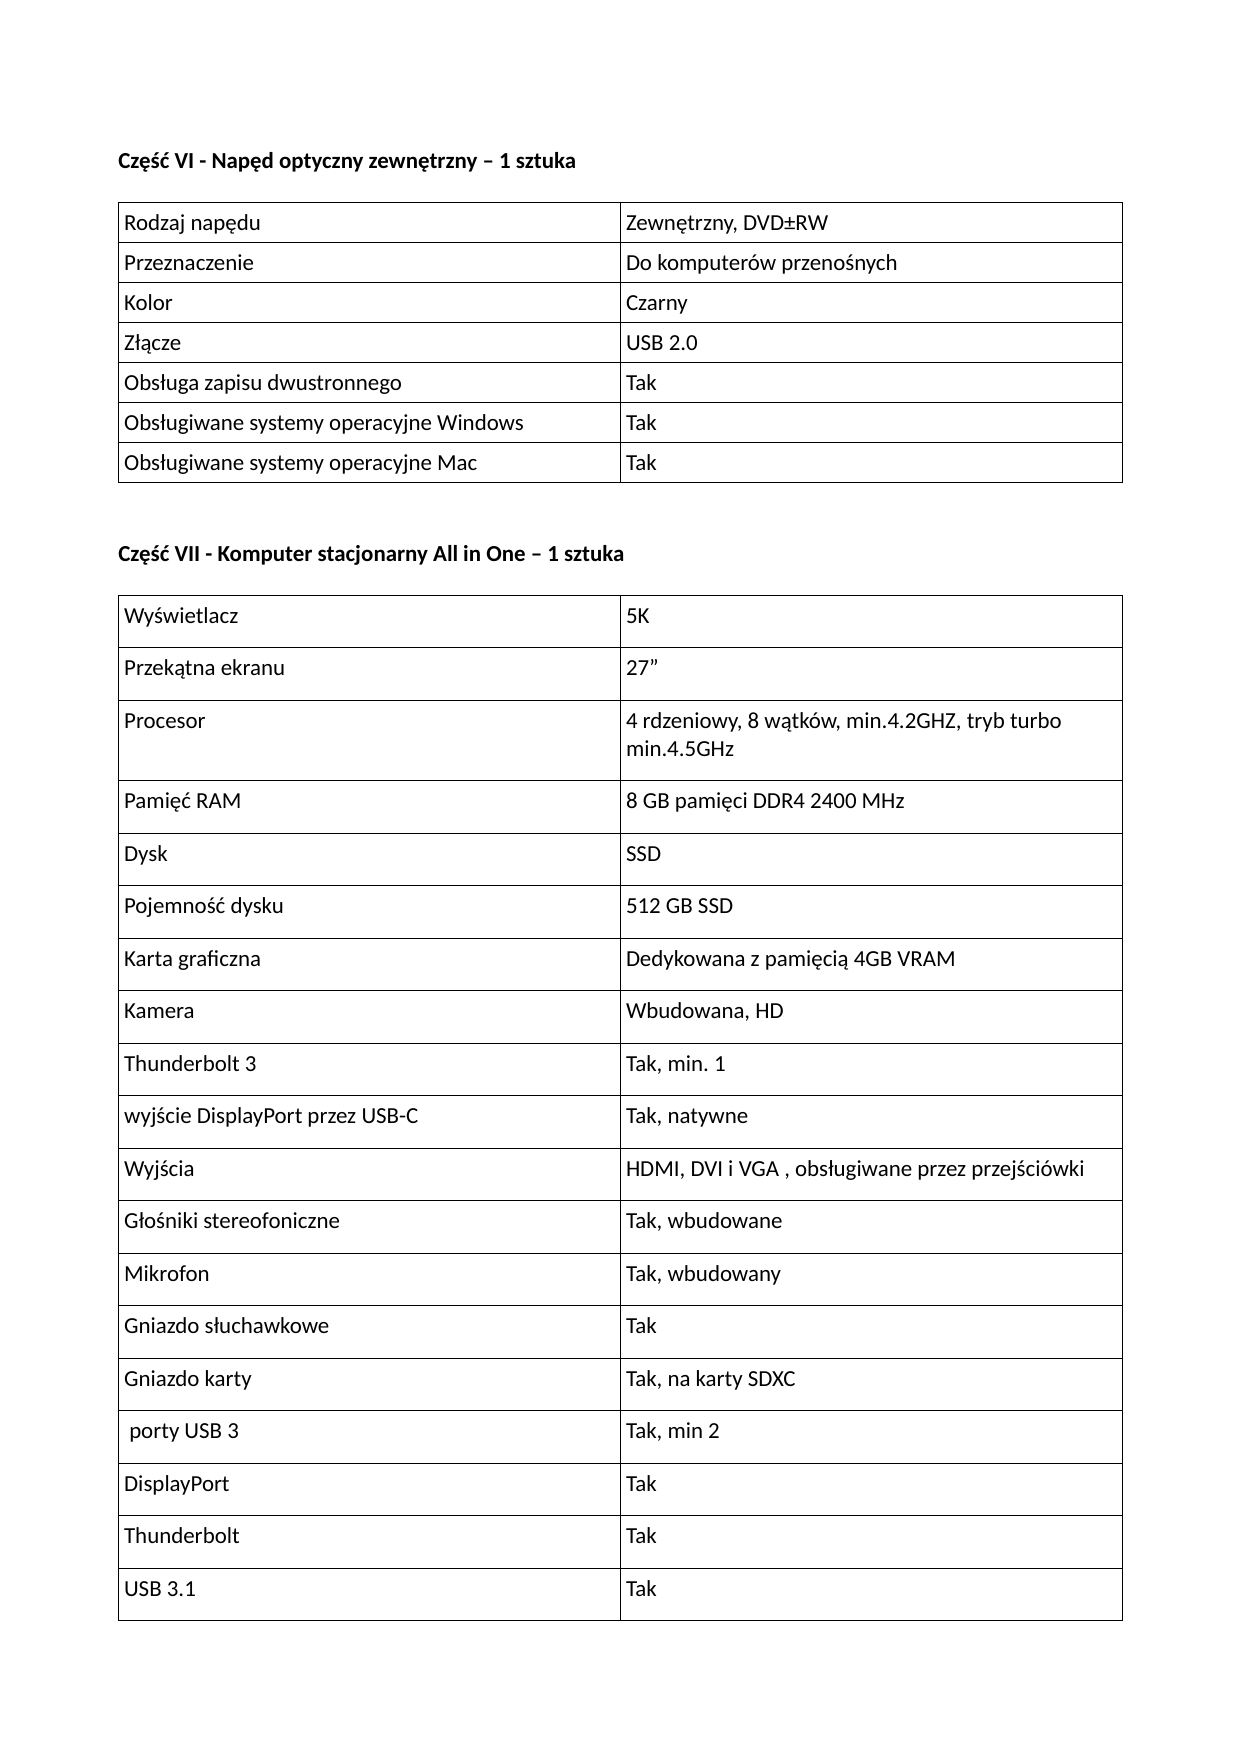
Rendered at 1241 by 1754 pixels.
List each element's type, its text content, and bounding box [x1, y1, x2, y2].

table_cell Pojemność dysku [119, 886, 620, 938]
table_cell Dysk [119, 834, 620, 885]
table_header Wyświetlacz [119, 596, 620, 647]
table_cell Czarny [621, 283, 1122, 322]
table_cell Dedykowana z pamięcią 4GB VRAM [621, 939, 1122, 990]
table_cell Gniazdo słuchawkowe [119, 1306, 620, 1358]
table_cell Tak [621, 1516, 1122, 1568]
table_cell 4 rdzeniowy, 8 wątków, min.4.2GHZ, tryb turbo min.4.5GHz [621, 701, 1122, 780]
table_cell Obsługiwane systemy operacyjne Mac [119, 443, 620, 482]
table_cell Złącze [119, 323, 620, 362]
table_cell Przekątna ekranu [119, 648, 620, 700]
table_cell Tak [621, 1464, 1122, 1515]
table_cell porty USB 3 [119, 1411, 620, 1463]
table_cell Tak [621, 363, 1122, 402]
table_cell Gniazdo karty [119, 1359, 620, 1410]
table_cell Głośniki stereofoniczne [119, 1201, 620, 1253]
table_header Rodzaj napędu [119, 203, 620, 242]
table_cell Tak [621, 1569, 1122, 1620]
table_header 5K [621, 596, 1122, 647]
table_cell 27” [621, 648, 1122, 700]
table_header Zewnętrzny, DVD±RW [621, 203, 1122, 242]
table_cell Obsługiwane systemy operacyjne Windows [119, 403, 620, 442]
table_cell Do komputerów przenośnych [621, 243, 1122, 282]
table_cell Procesor [119, 701, 620, 780]
table_cell Przeznaczenie [119, 243, 620, 282]
text Część VII - Komputer stacjonarny All in One – 1 sztuka [118, 539, 1122, 567]
table_cell USB 2.0 [621, 323, 1122, 362]
table_cell Pamięć RAM [119, 781, 620, 833]
table_cell Tak, min. 1 [621, 1044, 1122, 1095]
table_cell Tak [621, 443, 1122, 482]
table_cell Obsługa zapisu dwustronnego [119, 363, 620, 402]
table_cell Tak, wbudowane [621, 1201, 1122, 1253]
text Część VI - Napęd optyczny zewnętrzny – 1 sztuka [118, 146, 1122, 174]
table_cell HDMI, DVI i VGA , obsługiwane przez przejściówki [621, 1149, 1122, 1200]
table_cell Tak [621, 1306, 1122, 1358]
table_cell Karta graficzna [119, 939, 620, 990]
table_cell SSD [621, 834, 1122, 885]
table_cell Tak, natywne [621, 1096, 1122, 1148]
table_cell Mikrofon [119, 1254, 620, 1305]
table_cell 8 GB pamięci DDR4 2400 MHz [621, 781, 1122, 833]
table_cell 512 GB SSD [621, 886, 1122, 938]
table_cell Kamera [119, 991, 620, 1043]
table_cell USB 3.1 [119, 1569, 620, 1620]
table_cell Kolor [119, 283, 620, 322]
table_cell DisplayPort [119, 1464, 620, 1515]
table_cell Thunderbolt 3 [119, 1044, 620, 1095]
table_cell Tak, na karty SDXC [621, 1359, 1122, 1410]
table_cell Wyjścia [119, 1149, 620, 1200]
table_cell Tak [621, 403, 1122, 442]
table_cell Thunderbolt [119, 1516, 620, 1568]
table_cell Tak, wbudowany [621, 1254, 1122, 1305]
table_cell wyjście DisplayPort przez USB-C [119, 1096, 620, 1148]
table_cell Tak, min 2 [621, 1411, 1122, 1463]
table_cell Wbudowana, HD [621, 991, 1122, 1043]
